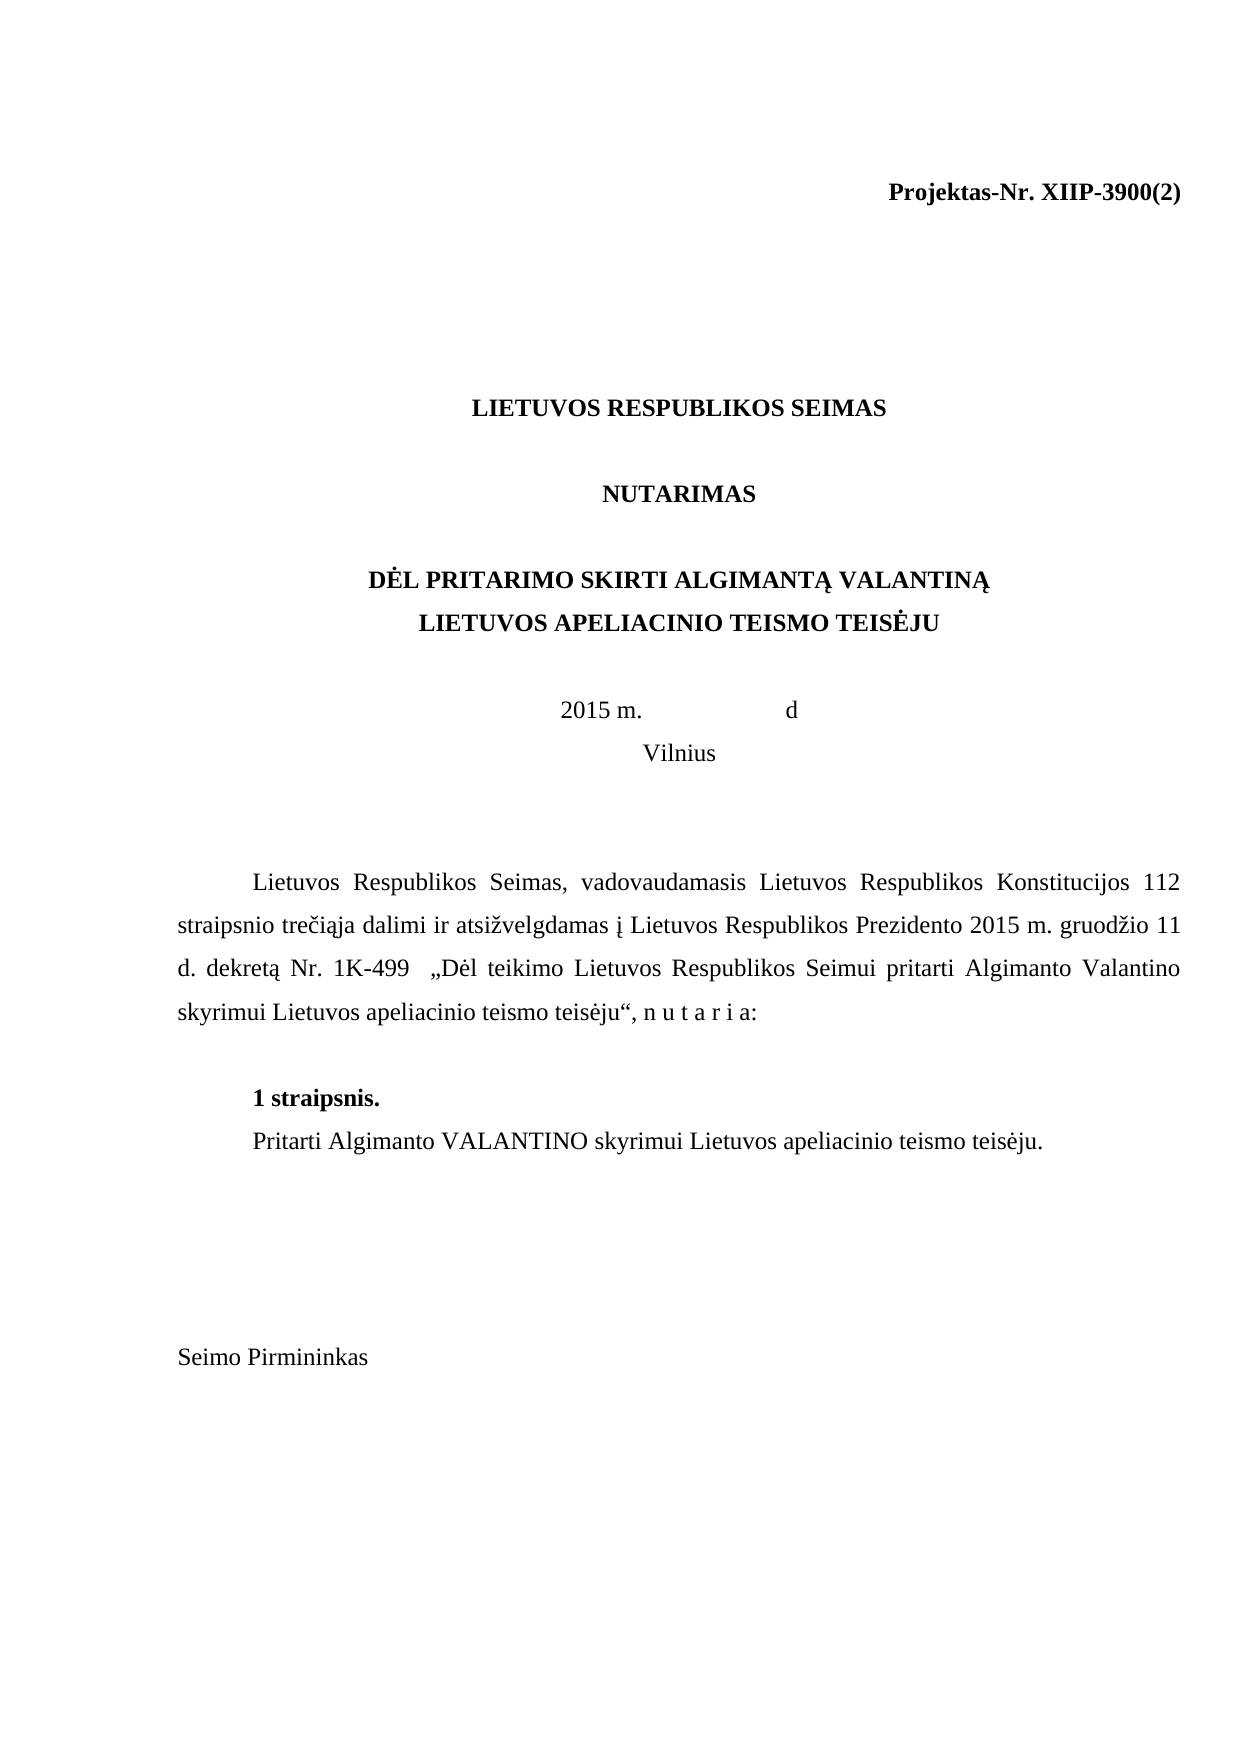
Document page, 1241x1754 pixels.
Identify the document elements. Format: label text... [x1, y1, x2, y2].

text Seimo Pirmininkas [177, 1342, 1181, 1370]
text NUTARIMAS [177, 479, 1181, 508]
text Projektas-Nr. XIIP-3900(2) [177, 177, 1181, 206]
text Vilnius [177, 738, 1181, 767]
text Lietuvos Respublikos Seimas, vadovaudamasis Lietuvos Respublikos Konstitucijos 112 straipsnio trečiąja dalimi ir atsižvelgdamas į Lietuvos Respublikos Prezidento 2015 m. gruodžio.11 d. dekretą Nr. 1K-499 „Dėl teikimo Lietuvos Respublikos Seimui pritarti Algimanto Valantino skyrimui Lietuvos apeliacinio teismo teisėju“, n u t a r i a: [177, 867, 1181, 1025]
text LIETUVOS APELIACINIO TEISMO TEISĖJU [177, 608, 1181, 637]
text Pritarti Algimanto VALANTINO skyrimui Lietuvos apeliacinio teismo teisėju. [177, 1126, 1181, 1155]
text 1 straipsnis. [177, 1083, 1181, 1112]
text LIETUVOS RESPUBLIKOS SEIMAS [177, 393, 1181, 422]
text 2015 m. d [177, 695, 1181, 723]
text DĖL PRITARIMO SKIRTI ALGIMANTĄ VALANTINĄ [177, 565, 1181, 594]
